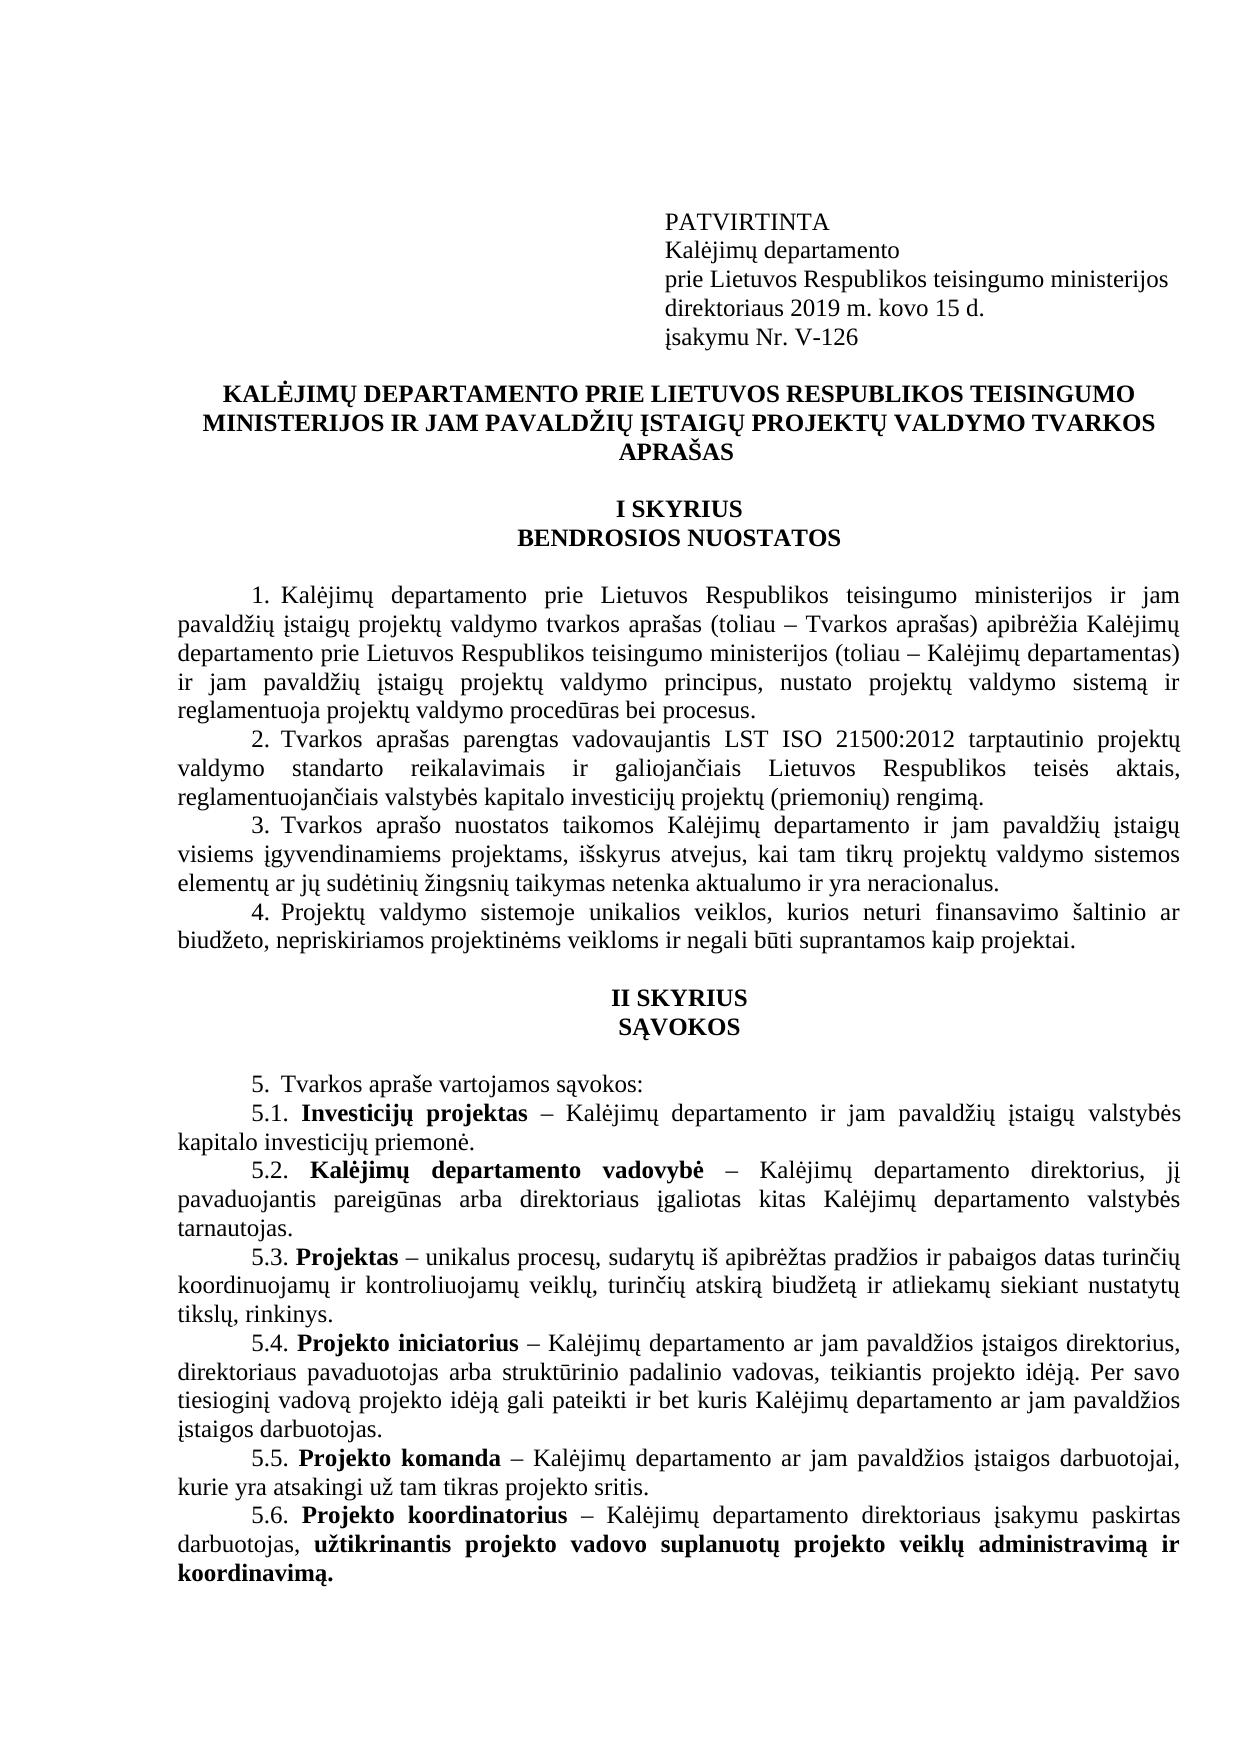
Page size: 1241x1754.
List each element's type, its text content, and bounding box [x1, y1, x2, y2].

text 5.2. Kalėjimų departamento vadovybė – Kalėjimų departamento direktorius, jį pavaduojantis pareigūnas arba direktoriaus įgaliotas kitas Kalėjimų departamento valstybės tarnautojas. [177, 1155, 1181, 1242]
text 5.4. Projekto iniciatorius – Kalėjimų departamento ar jam pavaldžios įstaigos direktorius, direktoriaus pavaduotojas arba struktūrinio padalinio vadovas, teikiantis projekto idėją. Per savo tiesioginį vadovą projekto idėją gali pateikti ir bet kuris Kalėjimų departamento ar jam pavaldžios įstaigos darbuotojas. [177, 1328, 1181, 1443]
text 5.3. Projektas – unikalus procesų, sudarytų iš apibrėžtas pradžios ir pabaigos datas turinčių koordinuojamų ir kontroliuojamų veiklų, turinčių atskirą biudžetą ir atliekamų siekiant nustatytų tikslų, rinkinys. [177, 1242, 1181, 1328]
text 5.5. Projekto komanda – Kalėjimų departamento ar jam pavaldžios įstaigos darbuotojai, kurie yra atsakingi už tam tikras projekto sritis. [177, 1443, 1181, 1500]
text prie Lietuvos Respublikos teisingumo ministerijos [664, 264, 1181, 293]
text Kalėjimų departamento [664, 235, 1181, 264]
text I SKYRIUS [177, 494, 1181, 523]
text direktoriaus 2019 m. kovo 15 d. [664, 293, 1181, 322]
text BENDROSIOS NUOSTATOS [177, 523, 1181, 552]
text KALĖJIMŲ DEPARTAMENTO PRIE LIETUVOS RESPUBLIKOS TEISINGUMO MINISTERIJOS IR JAM PAVALDŽIŲ ĮSTAIGŲ PROJEKTŲ VALDYMO TVARKOS APRAŠAS [177, 379, 1181, 465]
text 5. Tvarkos apraše vartojamos sąvokos: [177, 1069, 1181, 1098]
text SĄVOKOS [177, 1012, 1181, 1040]
text PATVIRTINTA [664, 207, 1181, 235]
text 3. Tvarkos aprašo nuostatos taikomos Kalėjimų departamento ir jam pavaldžių įstaigų visiems įgyvendinamiems projektams, išskyrus atvejus, kai tam tikrų projektų valdymo sistemos elementų ar jų sudėtinių žingsnių taikymas netenka aktualumo ir yra neracionalus. [177, 810, 1181, 897]
text įsakymu Nr. V-126 [664, 322, 1181, 350]
text 5.1. Investicijų projektas – Kalėjimų departamento ir jam pavaldžių įstaigų valstybės kapitalo investicijų priemonė. [177, 1098, 1181, 1155]
text 4. Projektų valdymo sistemoje unikalios veiklos, kurios neturi finansavimo šaltinio ar biudžeto, nepriskiriamos projektinėms veikloms ir negali būti suprantamos kaip projektai. [177, 897, 1181, 954]
text 5.6. Projekto koordinatorius – Kalėjimų departamento direktoriaus įsakymu paskirtas darbuotojas, užtikrinantis projekto vadovo suplanuotų projekto veiklų administravimą ir koordinavimą. [177, 1500, 1181, 1587]
text 2. Tvarkos aprašas parengtas vadovaujantis LST ISO 21500:2012 tarptautinio projektų valdymo standarto reikalavimais ir galiojančiais Lietuvos Respublikos teisės aktais, reglamentuojančiais valstybės kapitalo investicijų projektų (priemonių) rengimą. [177, 724, 1181, 810]
text II SKYRIUS [177, 983, 1181, 1012]
text 1. Kalėjimų departamento prie Lietuvos Respublikos teisingumo ministerijos ir jam pavaldžių įstaigų projektų valdymo tvarkos aprašas (toliau – Tvarkos aprašas) apibrėžia Kalėjimų departamento prie Lietuvos Respublikos teisingumo ministerijos (toliau – Kalėjimų departamentas) ir jam pavaldžių įstaigų projektų valdymo principus, nustato projektų valdymo sistemą ir reglamentuoja projektų valdymo procedūras bei procesus. [177, 580, 1181, 724]
